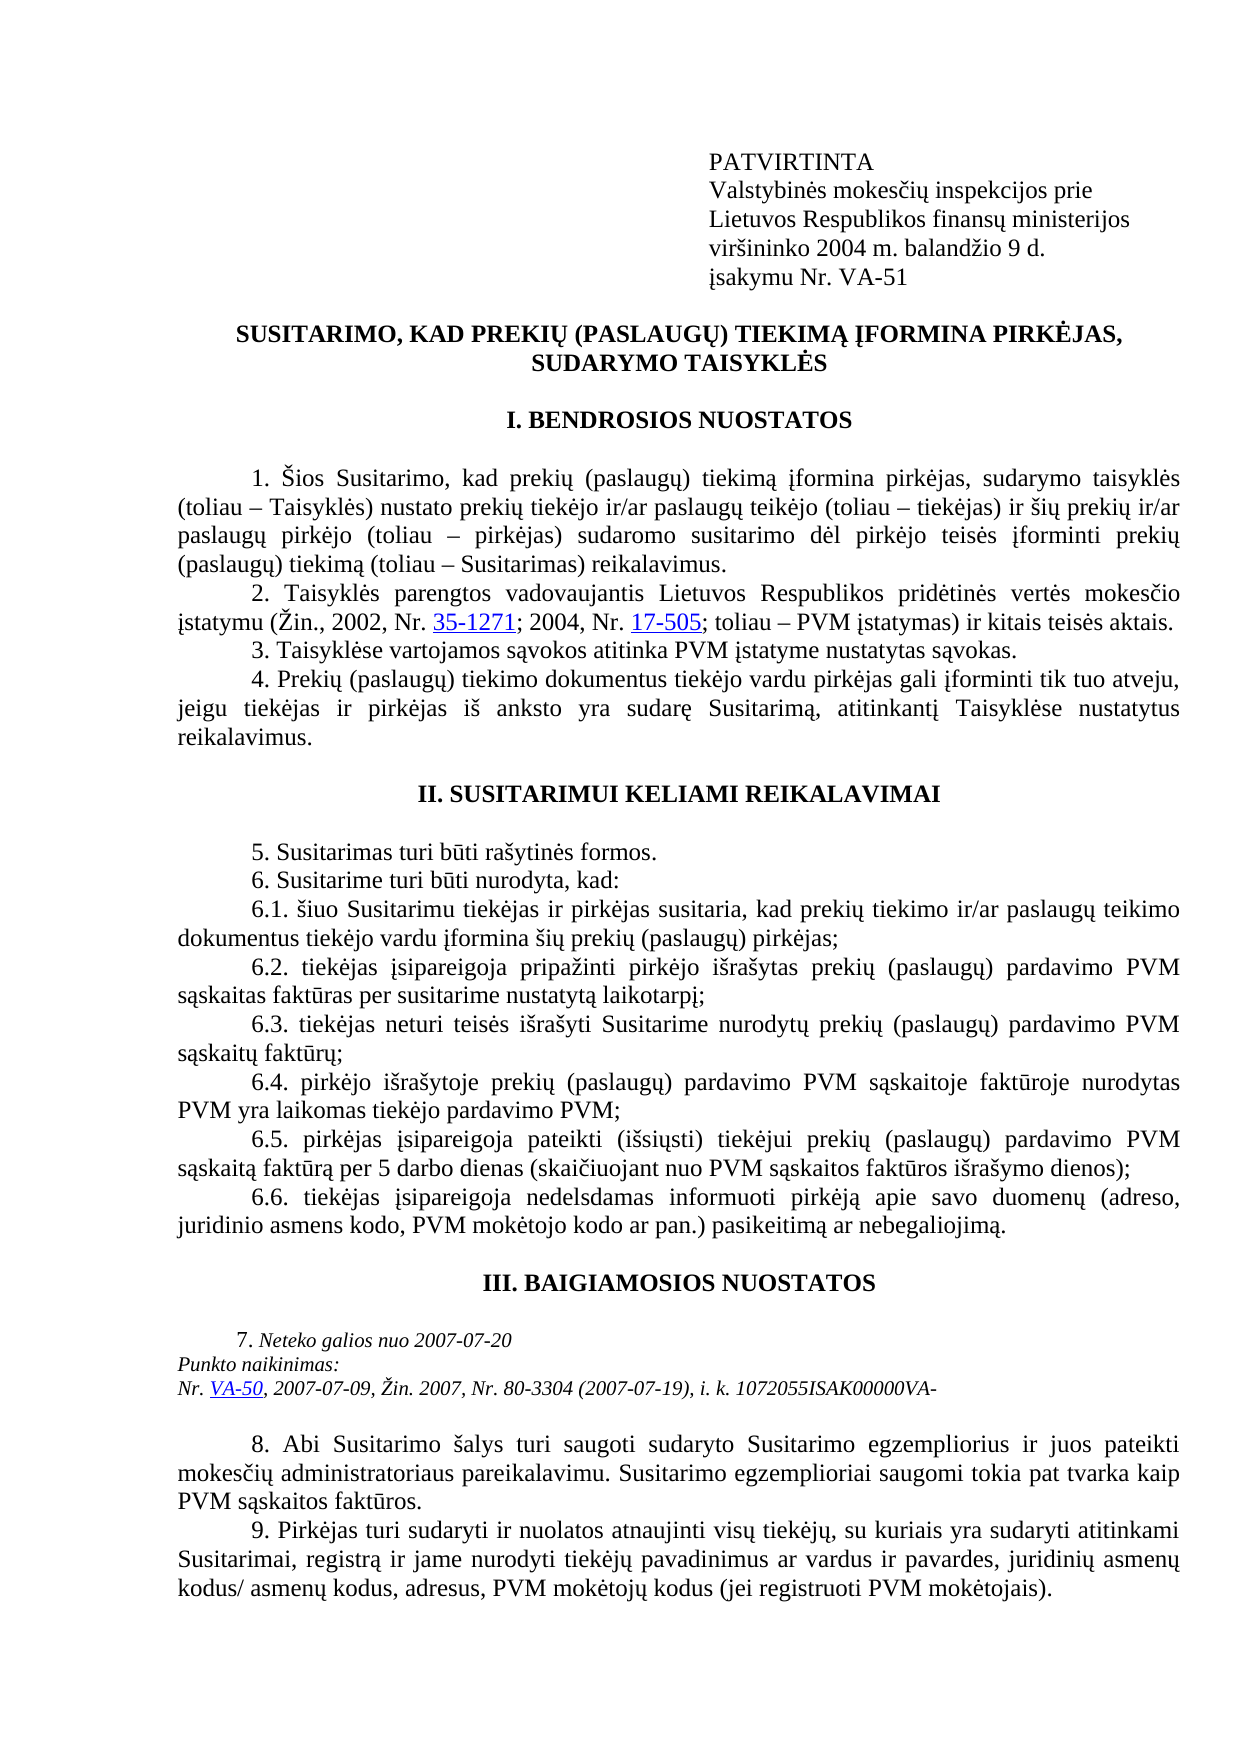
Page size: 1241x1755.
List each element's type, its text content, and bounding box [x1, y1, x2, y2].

text III. BAIGIAMOSIOS NUOSTATOS [177, 1268, 1181, 1297]
text I. BENDROSIOS NUOSTATOS [177, 406, 1181, 434]
text Punkto naikinimas: [177, 1352, 1181, 1376]
text PATVIRTINTA [177, 147, 1181, 176]
text 6.3. tiekėjas neturi teisės išrašyti Susitarime nurodytų prekių (paslaugų) pardavimo PVM sąskaitų faktūrų; [177, 1009, 1181, 1067]
text 6.2. tiekėjas įsipareigoja pripažinti pirkėjo išrašytas prekių (paslaugų) pardavimo PVM sąskaitas faktūras per susitarime nustatytą laikotarpį; [177, 952, 1181, 1009]
text viršininko 2004 m. balandžio 9 d. [177, 233, 1181, 262]
text 6.6. tiekėjas įsipareigoja nedelsdamas informuoti pirkėją apie savo duomenų (adreso, juridinio asmens kodo, PVM mokėtojo kodo ar pan.) pasikeitimą ar nebegaliojimą. [177, 1182, 1181, 1239]
text 6. Susitarime turi būti nurodyta, kad: [177, 866, 1181, 894]
text 6.1. šiuo Susitarimu tiekėjas ir pirkėjas susitaria, kad prekių tiekimo ir/ar paslaugų teikimo dokumentus tiekėjo vardu įformina šių prekių (paslaugų) pirkėjas; [177, 894, 1181, 952]
text II. SUSITARIMUI KELIAMI REIKALAVIMAI [177, 779, 1181, 808]
text 1. Šios Susitarimo, kad prekių (paslaugų) tiekimą įformina pirkėjas, sudarymo taisyklės (toliau – Taisyklės) nustato prekių tiekėjo ir/ar paslaugų teikėjo (toliau – tiekėjas) ir šių prekių ir/ar paslaugų pirkėjo (toliau – pirkėjas) sudaromo susitarimo dėl pirkėjo teisės įforminti prekių (paslaugų) tiekimą (toliau – Susitarimas) reikalavimus. [177, 463, 1181, 578]
text 9. Pirkėjas turi sudaryti ir nuolatos atnaujinti visų tiekėjų, su kuriais yra sudaryti atitinkami Susitarimai, registrą ir jame nurodyti tiekėjų pavadinimus ar vardus ir pavardes, juridinių asmenų kodus/ asmenų kodus, adresus, PVM mokėtojų kodus (jei registruoti PVM mokėtojais). [177, 1515, 1181, 1601]
text 8. Abi Susitarimo šalys turi saugoti sudaryto Susitarimo egzempliorius ir juos pateikti mokesčių administratoriaus pareikalavimu. Susitarimo egzemplioriai saugomi tokia pat tvarka kaip PVM sąskaitos faktūros. [177, 1429, 1181, 1515]
text 3. Taisyklėse vartojamos sąvokos atitinka PVM įstatyme nustatytas sąvokas. [177, 636, 1181, 664]
text Valstybinės mokesčių inspekcijos prie [177, 176, 1181, 204]
text įsakymu Nr. VA-51 [177, 262, 1181, 291]
text Lietuvos Respublikos finansų ministerijos [177, 204, 1181, 233]
text 6.4. pirkėjo išrašytoje prekių (paslaugų) pardavimo PVM sąskaitoje faktūroje nurodytas PVM yra laikomas tiekėjo pardavimo PVM; [177, 1067, 1181, 1124]
text 2. Taisyklės parengtos vadovaujantis Lietuvos Respublikos pridėtinės vertės mokesčio įstatymu (Žin., 2002, Nr. 35-1271; 2004, Nr. 17-505; toliau – PVM įstatymas) ir kitais teisės aktais. [177, 578, 1181, 636]
text SUSITARIMO, KAD PREKIŲ (PASLAUGŲ) TIEKIMĄ ĮFORMINA PIRKĖJAS, SUDARYMO TAISYKLĖS [177, 319, 1181, 377]
text 6.5. pirkėjas įsipareigoja pateikti (išsiųsti) tiekėjui prekių (paslaugų) pardavimo PVM sąskaitą faktūrą per 5 darbo dienas (skaičiuojant nuo PVM sąskaitos faktūros išrašymo dienos); [177, 1124, 1181, 1182]
text 4. Prekių (paslaugų) tiekimo dokumentus tiekėjo vardu pirkėjas gali įforminti tik tuo atveju, jeigu tiekėjas ir pirkėjas iš anksto yra sudarę Susitarimą, atitinkantį Taisyklėse nustatytus reikalavimus. [177, 664, 1181, 751]
text Nr. VA-50, 2007-07-09, Žin. 2007, Nr. 80-3304 (2007-07-19), i. k. 1072055ISAK00000VA- [177, 1376, 1181, 1400]
text 5. Susitarimas turi būti rašytinės formos. [177, 837, 1181, 866]
text 7. Neteko galios nuo 2007-07-20 [177, 1326, 1181, 1352]
